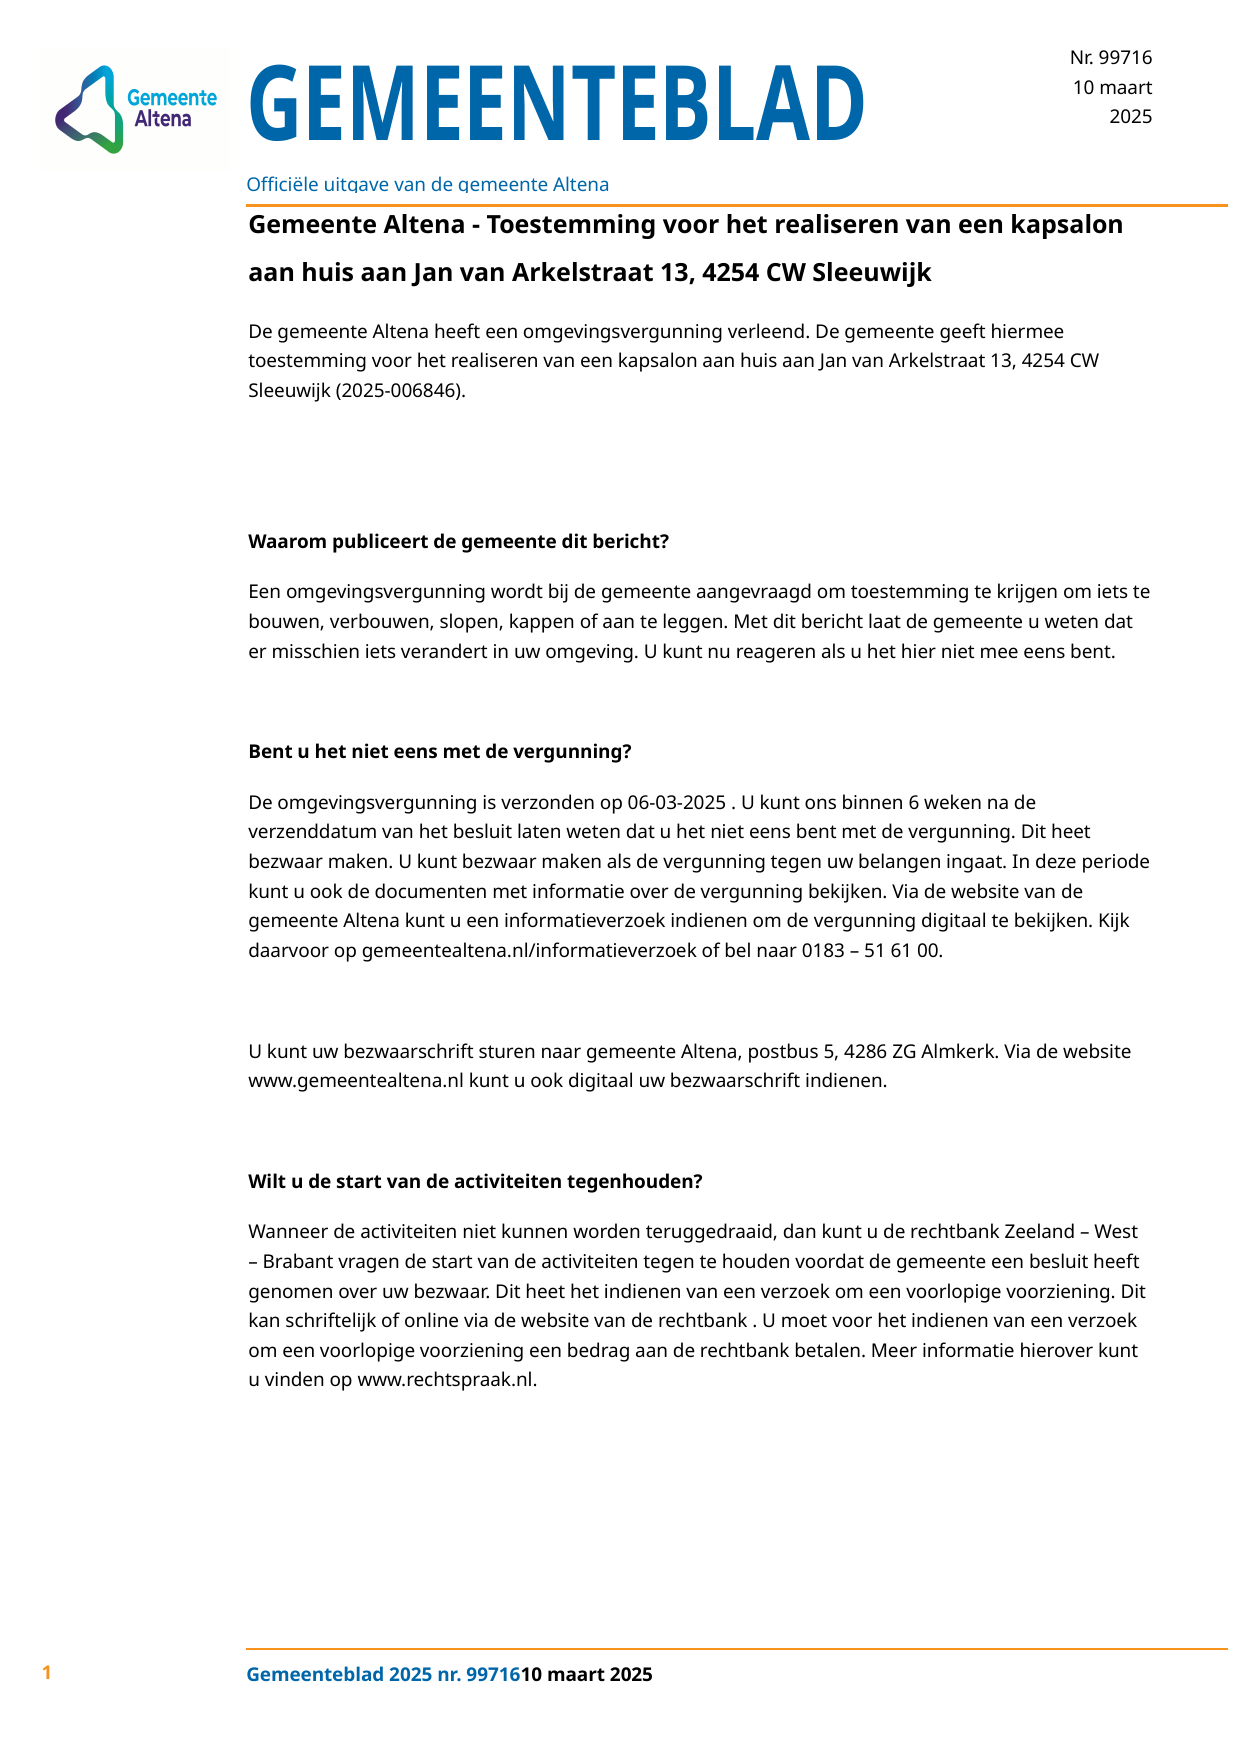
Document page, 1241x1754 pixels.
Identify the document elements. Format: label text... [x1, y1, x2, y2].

text Een omgevingsvergunning wordt bij de gemeente aangevraagd om toestemming te krijgen om iets te bouwen, verbouwen, slopen, kappen of aan te leggen. Met dit bericht laat de gemeente u weten dat er misschien iets verandert in uw omgeving. U kunt nu reageren als u het hier niet mee eens bent. [248, 579, 1152, 664]
text De omgevingsvergunning is verzonden op 06-03-2025 . U kunt ons binnen 6 weken na de verzenddatum van het besluit laten weten dat u het niet eens bent met de vergunning. Dit heet bezwaar maken. U kunt bezwaar maken als de vergunning tegen uw belangen ingaat. In deze periode kunt u ook de documenten met informatie over de vergunning bekijken. Via de website van de gemeente Altena kunt u een informatieverzoek indienen om de vergunning digitaal te bekijken. Kijk daarvoor op gemeentealtena.nl/informatieverzoek of bel naar 0183 – 51 61 00. [248, 789, 1152, 963]
text Gemeente Altena - Toestemming voor het realiseren van een kapsalon aan huis aan Jan van Arkelstraat 13, 4254 CW Sleeuwijk [248, 207, 1152, 288]
text Waarom publiceert de gemeente dit bericht? [248, 528, 1152, 554]
picture [41, 47, 231, 172]
text U kunt uw bezwaarschrift sturen naar gemeente Altena, postbus 5, 4286 ZG Almkerk. Via de website www.gemeentealtena.nl kunt u ook digitaal uw bezwaarschrift indienen. [248, 1038, 1152, 1093]
text De gemeente Altena heeft een omgevingsvergunning verleend. De gemeente geeft hiermee toestemming voor het realiseren van een kapsalon aan huis aan Jan van Arkelstraat 13, 4254 CW Sleeuwijk (2025-006846). [248, 318, 1152, 403]
text Wanneer de activiteiten niet kunnen worden teruggedraaid, dan kunt u de rechtbank Zeeland – West – Brabant vragen de start van de activiteiten tegen te houden voordat de gemeente een besluit heeft genomen over uw bezwaar. Dit heet het indienen van een verzoek om een voorlopige voorziening. Dit kan schriftelijk of online via de website van de rechtbank . U moet voor het indienen van een verzoek om een voorlopige voorziening een bedrag aan de rechtbank betalen. Meer informatie hierover kunt u vinden op www.rechtspraak.nl. [248, 1219, 1152, 1392]
text Bent u het niet eens met de vergunning? [248, 739, 1152, 764]
text Wilt u de start van de activiteiten tegenhouden? [248, 1168, 1152, 1194]
